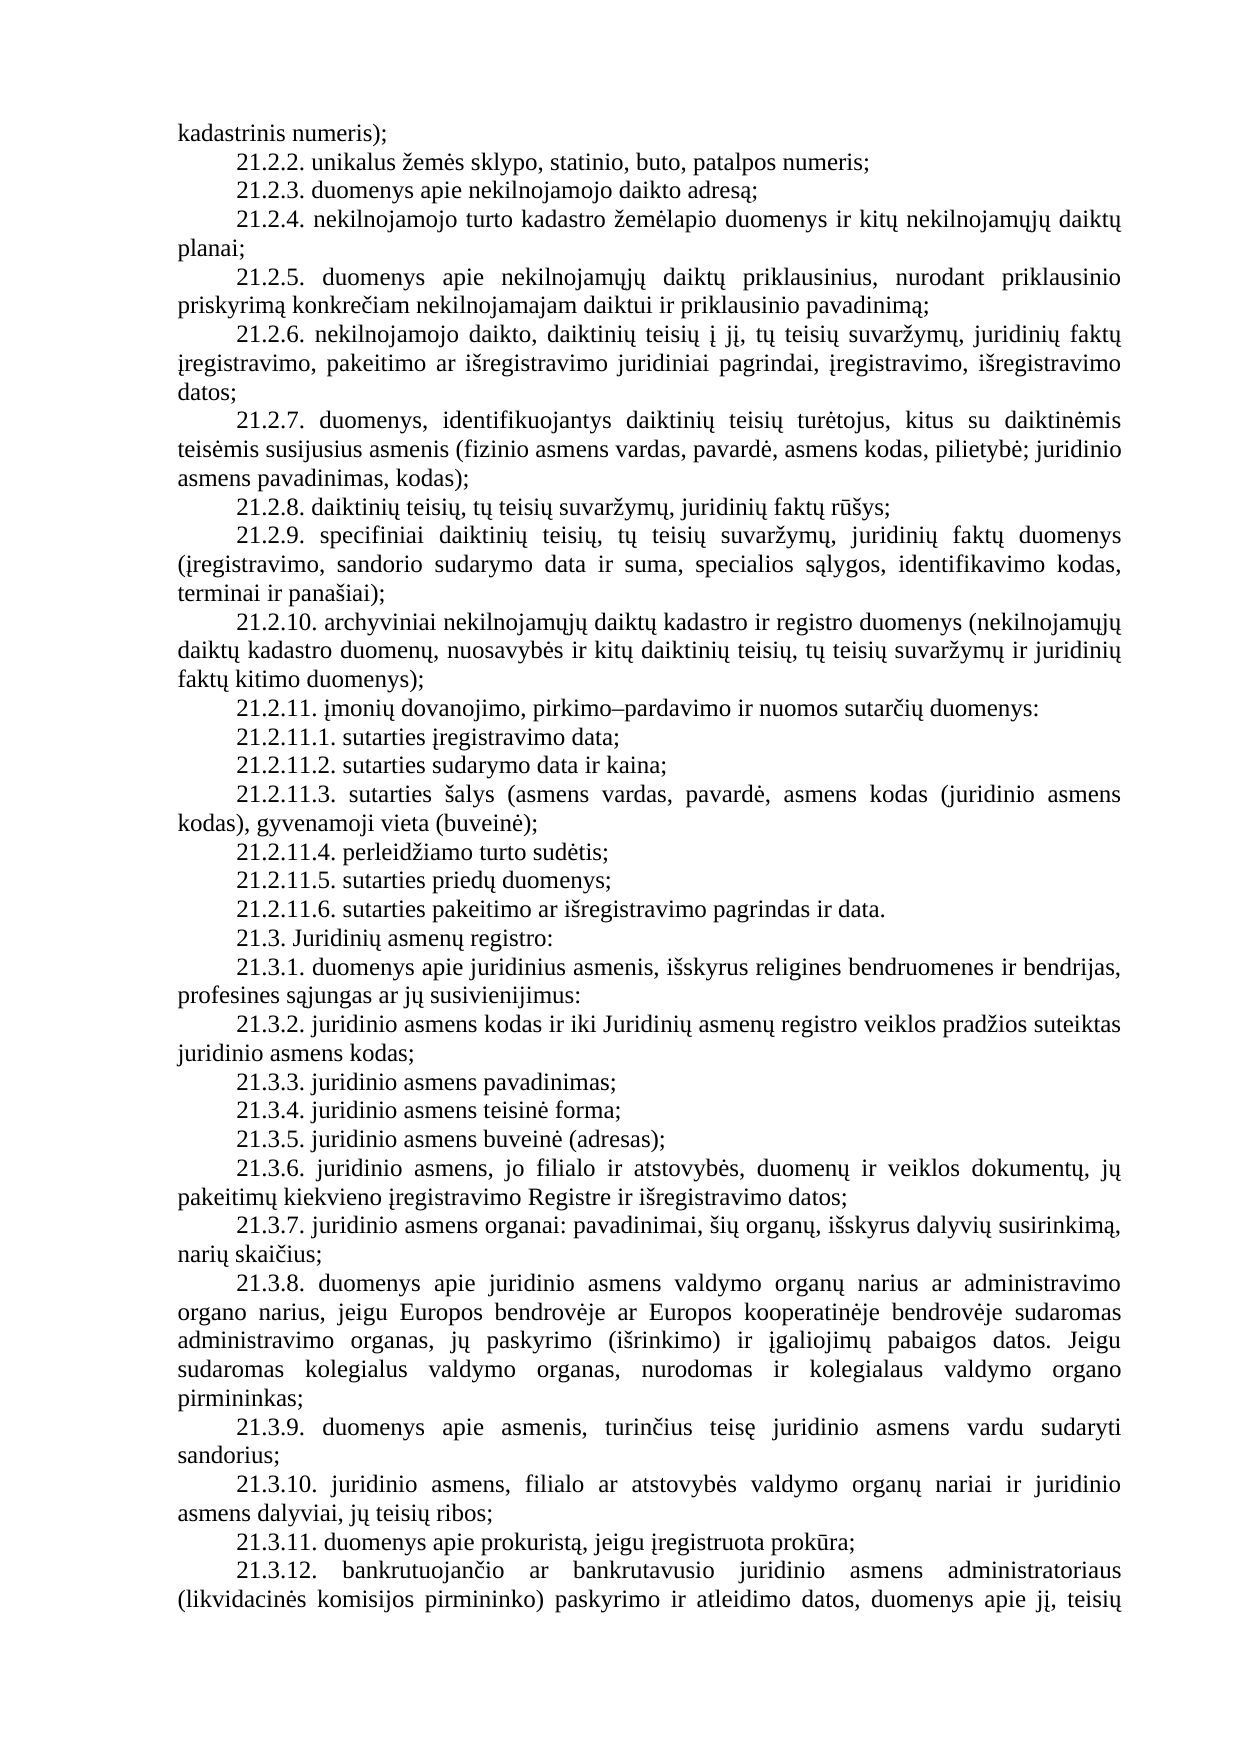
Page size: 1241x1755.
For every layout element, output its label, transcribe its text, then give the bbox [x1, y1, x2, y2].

text 21.3.10. juridinio asmens, filialo ar atstovybės valdymo organų nariai ir juridinio asmens dalyviai, jų teisių ribos; [177, 1469, 1122, 1527]
text 21.3.1. duomenys apie juridinius asmenis, išskyrus religines bendruomenes ir bendrijas, profesines sąjungas ar jų susivienijimus: [177, 952, 1122, 1009]
text 21.2.2. unikalus žemės sklypo, statinio, buto, patalpos numeris; [177, 147, 1122, 176]
text 21.3.3. juridinio asmens pavadinimas; [177, 1067, 1122, 1096]
text 21.3.5. juridinio asmens buveinė (adresas); [177, 1124, 1122, 1153]
text 21.3.8. duomenys apie juridinio asmens valdymo organų narius ar administravimo organo narius, jeigu Europos bendrovėje ar Europos kooperatinėje bendrovėje sudaromas administravimo organas, jų paskyrimo (išrinkimo) ir įgaliojimų pabaigos datos. Jeigu sudaromas kolegialus valdymo organas, nurodomas ir kolegialaus valdymo organo pirmininkas; [177, 1268, 1122, 1412]
text 21.3.9. duomenys apie asmenis, turinčius teisę juridinio asmens vardu sudaryti sandorius; [177, 1412, 1122, 1469]
text 21.2.11.3. sutarties šalys (asmens vardas, pavardė, asmens kodas (juridinio asmens kodas), gyvenamoji vieta (buveinė); [177, 779, 1122, 837]
text 21.3.2. juridinio asmens kodas ir iki Juridinių asmenų registro veiklos pradžios suteiktas juridinio asmens kodas; [177, 1009, 1122, 1067]
text 21.3.6. juridinio asmens, jo filialo ir atstovybės, duomenų ir veiklos dokumentų, jų pakeitimų kiekvieno įregistravimo Registre ir išregistravimo datos; [177, 1153, 1122, 1211]
text 21.3. Juridinių asmenų registro: [177, 923, 1122, 952]
text 21.2.11.5. sutarties priedų duomenys; [177, 866, 1122, 894]
text 21.3.11. duomenys apie prokuristą, jeigu įregistruota prokūra; [177, 1527, 1122, 1556]
text 21.2.11. įmonių dovanojimo, pirkimo–pardavimo ir nuomos sutarčių duomenys: [177, 693, 1122, 722]
text kadastrinis numeris); [177, 118, 1122, 147]
text 21.2.8. daiktinių teisių, tų teisių suvaržymų, juridinių faktų rūšys; [177, 492, 1122, 521]
text 21.2.11.2. sutarties sudarymo data ir kaina; [177, 751, 1122, 779]
text 21.2.3. duomenys apie nekilnojamojo daikto adresą; [177, 176, 1122, 204]
text 21.2.6. nekilnojamojo daikto, daiktinių teisių į jį, tų teisių suvaržymų, juridinių faktų įregistravimo, pakeitimo ar išregistravimo juridiniai pagrindai, įregistravimo, išregistravimo datos; [177, 319, 1122, 406]
text 21.3.7. juridinio asmens organai: pavadinimai, šių organų, išskyrus dalyvių susirinkimą, narių skaičius; [177, 1211, 1122, 1268]
text 21.2.11.6. sutarties pakeitimo ar išregistravimo pagrindas ir data. [177, 894, 1122, 923]
text 21.3.4. juridinio asmens teisinė forma; [177, 1096, 1122, 1124]
text 21.2.4. nekilnojamojo turto kadastro žemėlapio duomenys ir kitų nekilnojamųjų daiktų planai; [177, 204, 1122, 262]
text 21.2.5. duomenys apie nekilnojamųjų daiktų priklausinius, nurodant priklausinio priskyrimą konkrečiam nekilnojamajam daiktui ir priklausinio pavadinimą; [177, 262, 1122, 319]
text 21.2.7. duomenys, identifikuojantys daiktinių teisių turėtojus, kitus su daiktinėmis teisėmis susijusius asmenis (fizinio asmens vardas, pavardė, asmens kodas, pilietybė; juridinio asmens pavadinimas, kodas); [177, 406, 1122, 492]
text 21.2.9. specifiniai daiktinių teisių, tų teisių suvaržymų, juridinių faktų duomenys (įregistravimo, sandorio sudarymo data ir suma, specialios sąlygos, identifikavimo kodas, terminai ir panašiai); [177, 521, 1122, 607]
text 21.2.10. archyviniai nekilnojamųjų daiktų kadastro ir registro duomenys (nekilnojamųjų daiktų kadastro duomenų, nuosavybės ir kitų daiktinių teisių, tų teisių suvaržymų ir juridinių faktų kitimo duomenys); [177, 607, 1122, 693]
text 21.2.11.1. sutarties įregistravimo data; [177, 722, 1122, 751]
text 21.2.11.4. perleidžiamo turto sudėtis; [177, 837, 1122, 866]
text 21.3.12. bankrutuojančio ar bankrutavusio juridinio asmens administratoriaus (likvidacinės komisijos pirmininko) paskyrimo ir atleidimo datos, duomenys apie jį, teisių [177, 1556, 1122, 1613]
